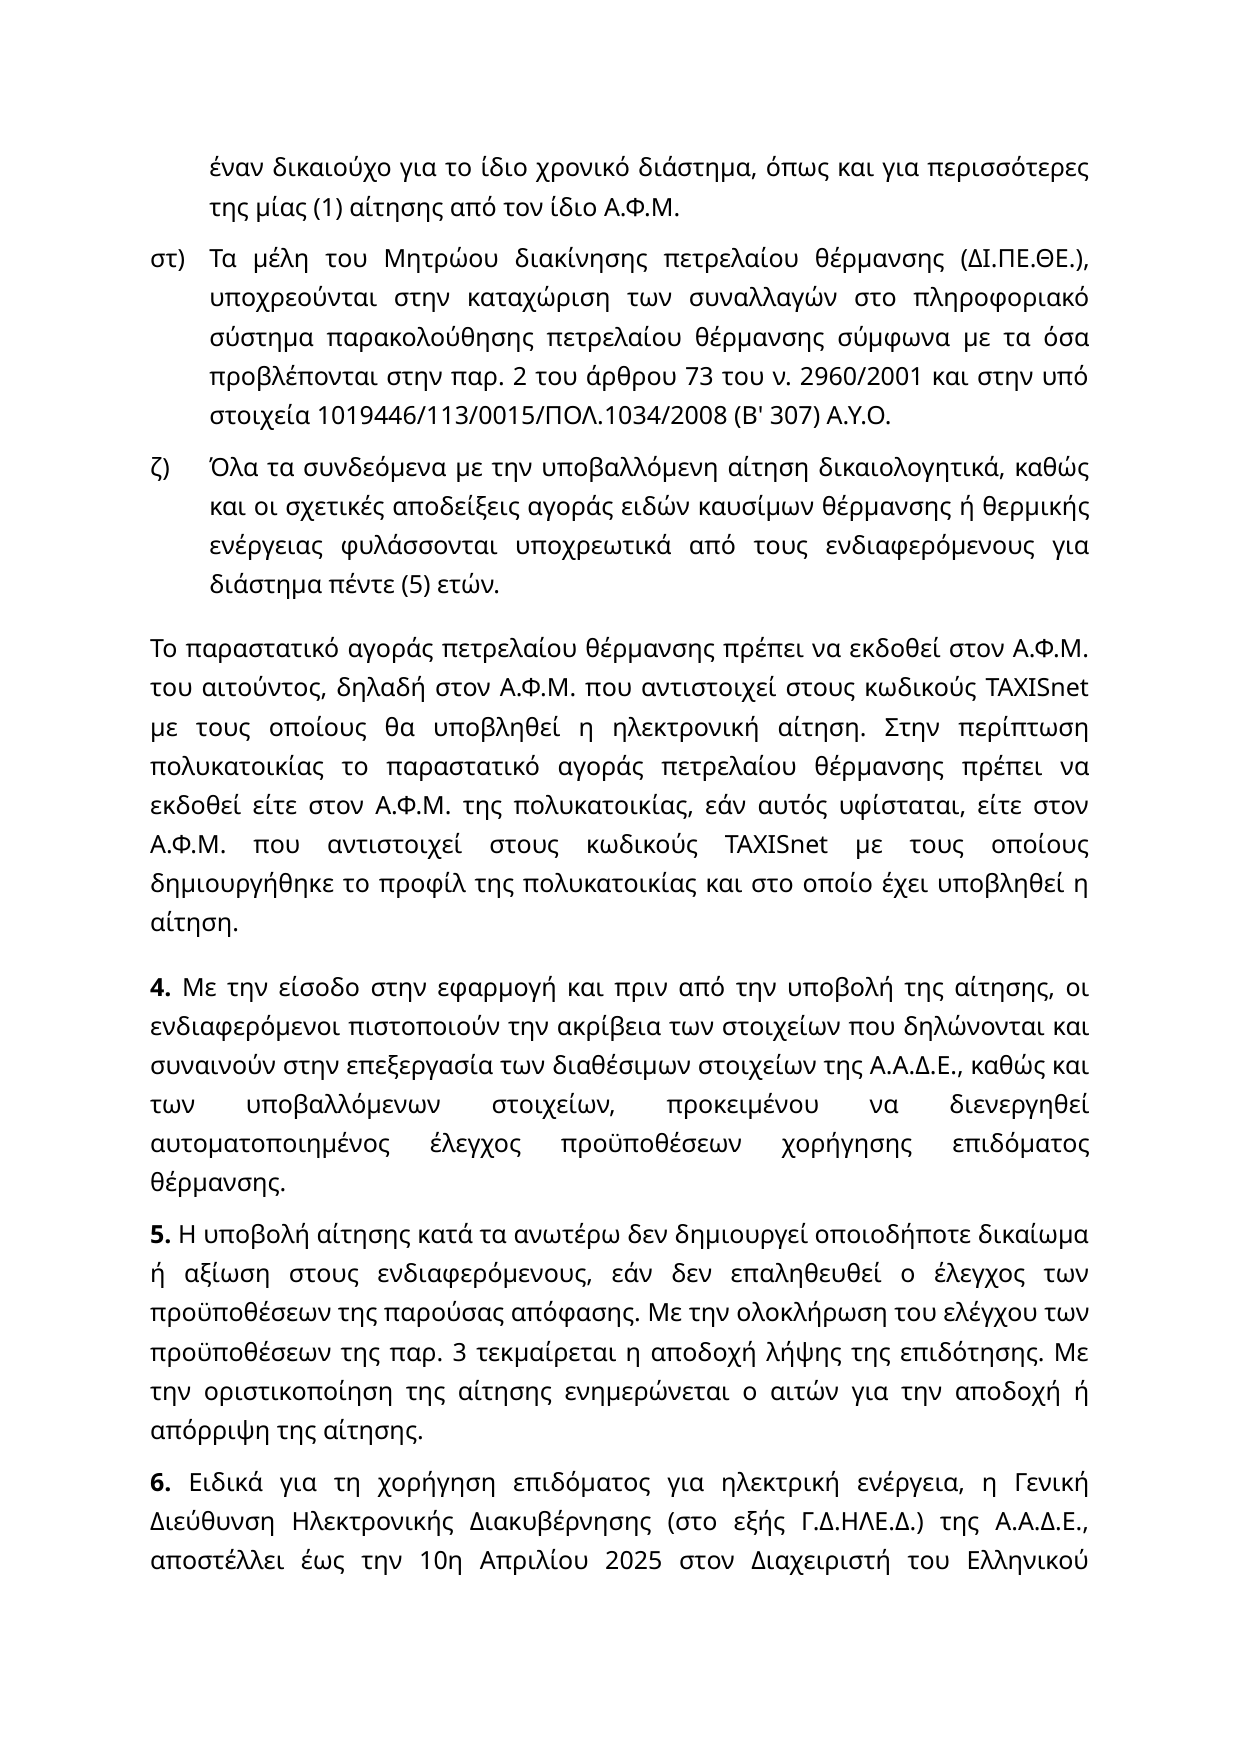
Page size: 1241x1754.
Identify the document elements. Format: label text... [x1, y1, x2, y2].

list στ) Τα μέλη του Μητρώου διακίνησης πετρελαίου θέρμανσης (ΔΙ.ΠΕ.ΘΕ.), υποχρεούνται στην καταχώριση των συναλλαγών στο πληροφοριακό σύστημα παρακολούθησης πετρελαίου θέρμανσης σύμφωνα με τα όσα προβλέπονται στην παρ. 2 του άρθρου 73 του ν. 2960/2001 και στην υπό στοιχεία 1019446/113/0015/ΠΟΛ.1034/2008 (Β' 307) Α.Υ.Ο. [150, 241, 1090, 432]
list έναν δικαιούχο για το ίδιο χρονικό διάστημα, όπως και για περισσότερες της μίας (1) αίτησης από τον ίδιο Α.Φ.Μ. [150, 150, 1090, 223]
text 5. Η υποβολή αίτησης κατά τα ανωτέρω δεν δημιουργεί οποιοδήποτε δικαίωμα ή αξίωση στους ενδιαφερόμενους, εάν δεν επαληθευθεί ο έλεγχος των προϋποθέσεων της παρούσας απόφασης. Με την ολοκλήρωση του ελέγχου των προϋποθέσεων της παρ. 3 τεκμαίρεται η αποδοχή λήψης της επιδότησης. Με την οριστικοποίηση της αίτησης ενημερώνεται ο αιτών για την αποδοχή ή απόρριψη της αίτησης. [150, 1217, 1090, 1447]
text 6. Ειδικά για τη χορήγηση επιδόματος για ηλεκτρική ενέργεια, η Γενική Διεύθυνση Ηλεκτρονικής Διακυβέρνησης (στο εξής Γ.Δ.ΗΛΕ.Δ.) της Α.Α.Δ.Ε., αποστέλλει έως την 10η Απριλίου 2025 στον Διαχειριστή του Ελληνικού [150, 1464, 1090, 1577]
text Το παραστατικό αγοράς πετρελαίου θέρμανσης πρέπει να εκδοθεί στον Α.Φ.Μ. του αιτούντος, δηλαδή στον Α.Φ.Μ. που αντιστοιχεί στους κωδικούς TAXISnet με τους οποίους θα υποβληθεί η ηλεκτρονική αίτηση. Στην περίπτωση πολυκατοικίας το παραστατικό αγοράς πετρελαίου θέρμανσης πρέπει να εκδοθεί είτε στον Α.Φ.Μ. της πολυκατοικίας, εάν αυτός υφίσταται, είτε στον Α.Φ.Μ. που αντιστοιχεί στους κωδικούς TAXISnet με τους οποίους δημιουργήθηκε το προφίλ της πολυκατοικίας και στο οποίο έχει υποβληθεί η αίτηση. [150, 631, 1090, 939]
list ζ) Όλα τα συνδεόμενα με την υποβαλλόμενη αίτηση δικαιολογητικά, καθώς και οι σχετικές αποδείξεις αγοράς ειδών καυσίμων θέρμανσης ή θερμικής ενέργειας φυλάσσονται υποχρεωτικά από τους ενδιαφερόμενους για διάστημα πέντε (5) ετών. [150, 449, 1090, 601]
text 4. Με την είσοδο στην εφαρμογή και πριν από την υποβολή της αίτησης, οι ενδιαφερόμενοι πιστοποιούν την ακρίβεια των στοιχείων που δηλώνονται και συναινούν στην επεξεργασία των διαθέσιμων στοιχείων της Α.Α.Δ.Ε., καθώς και των υποβαλλόμενων στοιχείων, προκειμένου να διενεργηθεί αυτοματοποιημένος έλεγχος προϋποθέσεων χορήγησης επιδόματος θέρμανσης. [150, 969, 1090, 1199]
